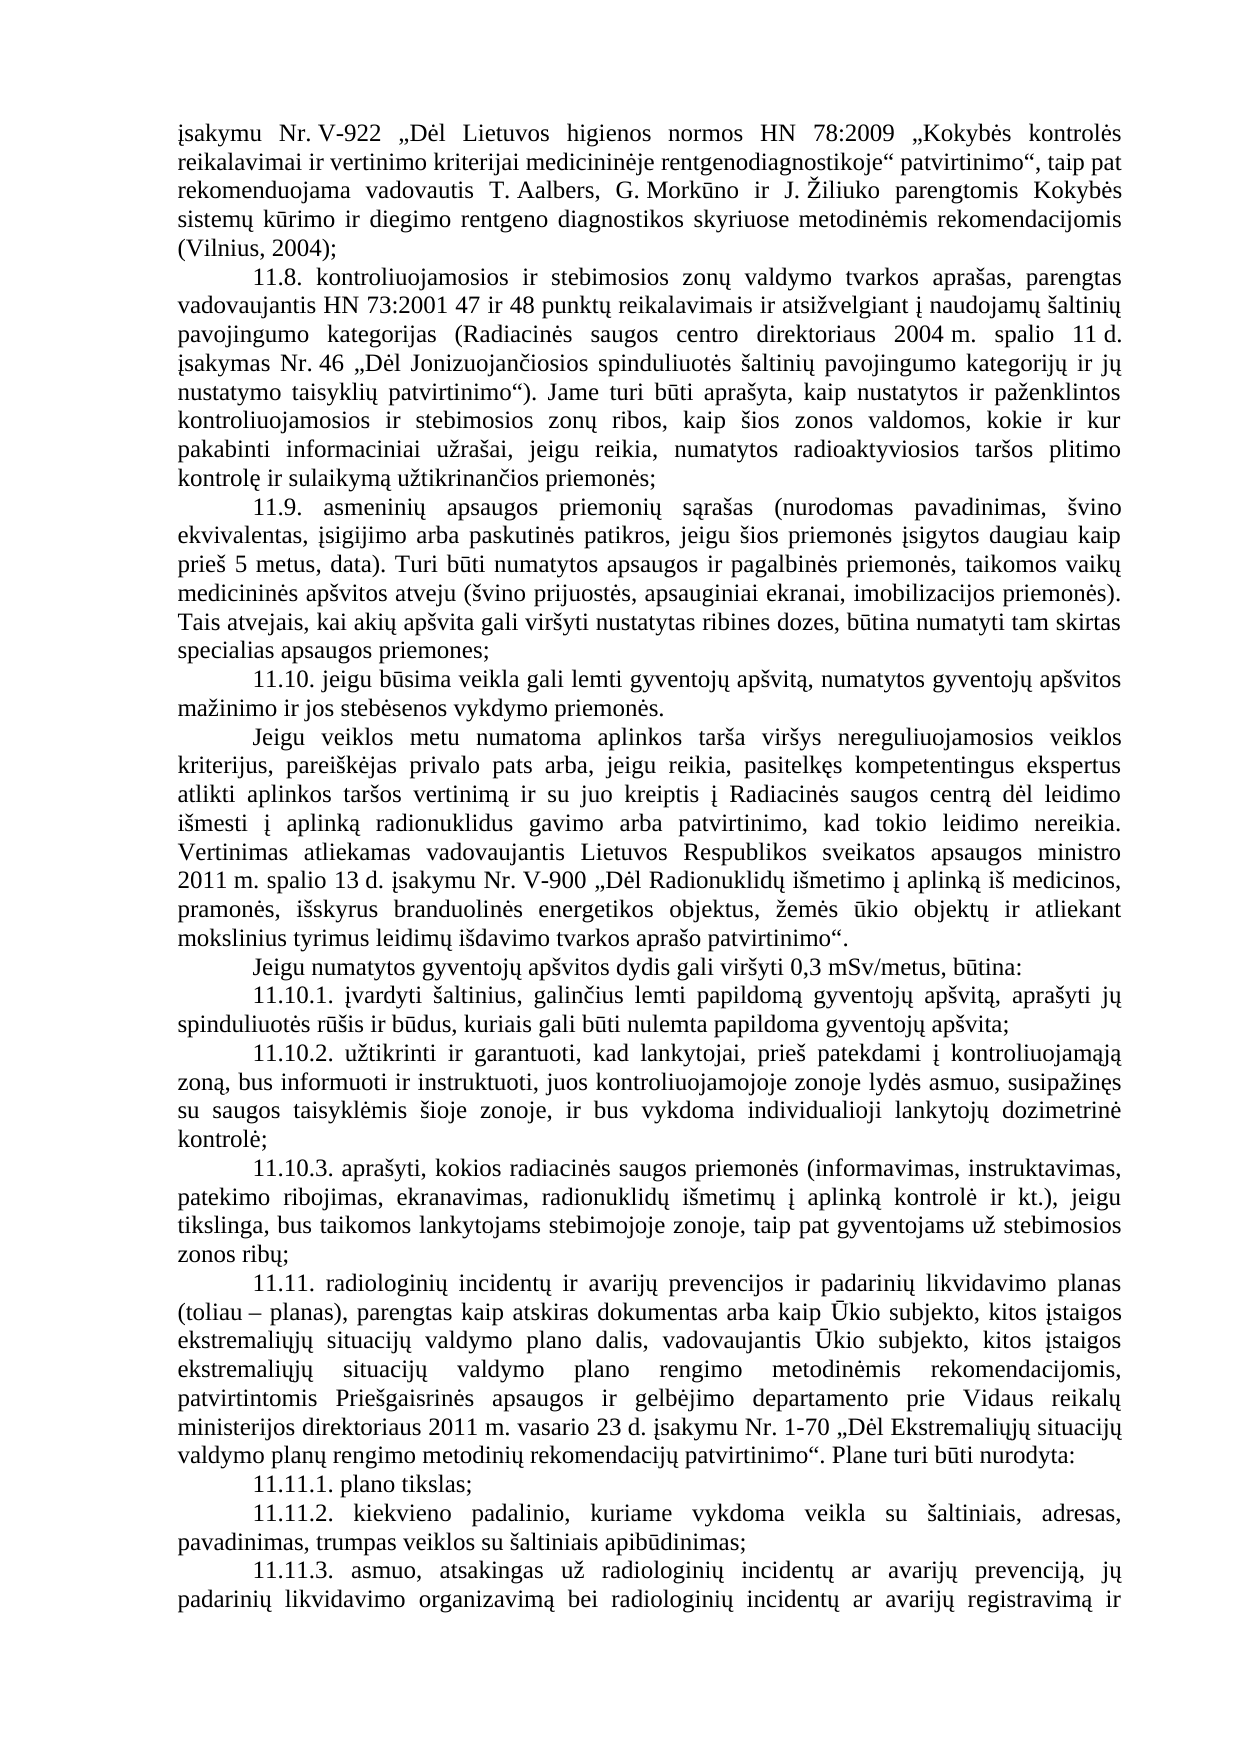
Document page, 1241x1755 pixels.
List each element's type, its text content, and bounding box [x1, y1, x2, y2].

text 11.11.1. plano tikslas; [177, 1469, 1122, 1498]
text 11.11.2. kiekvieno padalinio, kuriame vykdoma veikla su šaltiniais, adresas, pavadinimas, trumpas veiklos su šaltiniais apibūdinimas; [177, 1498, 1122, 1556]
text Jeigu veiklos metu numatoma aplinkos tarša viršys nereguliuojamosios veiklos kriterijus, pareiškėjas privalo pats arba, jeigu reikia, pasitelkęs kompetentingus ekspertus atlikti aplinkos taršos vertinimą ir su juo kreiptis į Radiacinės saugos centrą dėl leidimo išmesti į aplinką radionuklidus gavimo arba patvirtinimo, kad tokio leidimo nereikia. Vertinimas atliekamas vadovaujantis Lietuvos Respublikos sveikatos apsaugos ministro 2011 m. spalio 13 d. įsakymu Nr. V-900 „Dėl Radionuklidų išmetimo į aplinką iš medicinos, pramonės, išskyrus branduolinės energetikos objektus, žemės ūkio objektų ir atliekant mokslinius tyrimus leidimų išdavimo tvarkos aprašo patvirtinimo“. [177, 722, 1122, 952]
text 11.10.3. aprašyti, kokios radiacinės saugos priemonės (informavimas, instruktavimas, patekimo ribojimas, ekranavimas, radionuklidų išmetimų į aplinką kontrolė ir kt.), jeigu tikslinga, bus taikomos lankytojams stebimojoje zonoje, taip pat gyventojams už stebimosios zonos ribų; [177, 1153, 1122, 1268]
text 11.10. jeigu būsima veikla gali lemti gyventojų apšvitą, numatytos gyventojų apšvitos mažinimo ir jos stebėsenos vykdymo priemonės. [177, 664, 1122, 722]
text 11.11.3. asmuo, atsakingas už radiologinių incidentų ar avarijų prevenciją, jų padarinių likvidavimo organizavimą bei radiologinių incidentų ar avarijų registravimą ir [177, 1556, 1122, 1613]
text 11.10.2. užtikrinti ir garantuoti, kad lankytojai, prieš patekdami į kontroliuojamąją zoną, bus informuoti ir instruktuoti, juos kontroliuojamojoje zonoje lydės asmuo, susipažinęs su saugos taisyklėmis šioje zonoje, ir bus vykdoma individualioji lankytojų dozimetrinė kontrolė; [177, 1038, 1122, 1153]
text Jeigu numatytos gyventojų apšvitos dydis gali viršyti 0,3 mSv/metus, būtina: [177, 952, 1122, 981]
text 11.10.1. įvardyti šaltinius, galinčius lemti papildomą gyventojų apšvitą, aprašyti jų spinduliuotės rūšis ir būdus, kuriais gali būti nulemta papildoma gyventojų apšvita; [177, 981, 1122, 1038]
text 11.9. asmeninių apsaugos priemonių sąrašas (nurodomas pavadinimas, švino ekvivalentas, įsigijimo arba paskutinės patikros, jeigu šios priemonės įsigytos daugiau kaip prieš 5 metus, data). Turi būti numatytos apsaugos ir pagalbinės priemonės, taikomos vaikų medicininės apšvitos atveju (švino prijuostės, apsauginiai ekranai, imobilizacijos priemonės). Tais atvejais, kai akių apšvita gali viršyti nustatytas ribines dozes, būtina numatyti tam skirtas specialias apsaugos priemones; [177, 492, 1122, 664]
text įsakymu Nr. V-922 „Dėl Lietuvos higienos normos HN 78:2009 „Kokybės kontrolės reikalavimai ir vertinimo kriterijai medicininėje rentgenodiagnostikoje“ patvirtinimo“, taip pat rekomenduojama vadovautis T. Aalbers, G. Morkūno ir J. Žiliuko parengtomis Kokybės sistemų kūrimo ir diegimo rentgeno diagnostikos skyriuose metodinėmis rekomendacijomis (Vilnius, 2004); [177, 118, 1122, 262]
text 11.8. kontroliuojamosios ir stebimosios zonų valdymo tvarkos aprašas, parengtas vadovaujantis HN 73:2001 47 ir 48 punktų reikalavimais ir atsižvelgiant į naudojamų šaltinių pavojingumo kategorijas (Radiacinės saugos centro direktoriaus 2004 m. spalio 11 d. įsakymas Nr. 46 „Dėl Jonizuojančiosios spinduliuotės šaltinių pavojingumo kategorijų ir jų nustatymo taisyklių patvirtinimo“). Jame turi būti aprašyta, kaip nustatytos ir paženklintos kontroliuojamosios ir stebimosios zonų ribos, kaip šios zonos valdomos, kokie ir kur pakabinti informaciniai užrašai, jeigu reikia, numatytos radioaktyviosios taršos plitimo kontrolę ir sulaikymą užtikrinančios priemonės; [177, 262, 1122, 492]
text 11.11. radiologinių incidentų ir avarijų prevencijos ir padarinių likvidavimo planas (toliau – planas), parengtas kaip atskiras dokumentas arba kaip ūkio subjekto, kitos įstaigos ekstremaliųjų situacijų valdymo plano dalis, vadovaujantis Ūkio subjekto, kitos įstaigos ekstremaliųjų situacijų valdymo plano rengimo metodinėmis rekomendacijomis, patvirtintomis Priešgaisrinės apsaugos ir gelbėjimo departamento prie Vidaus reikalų ministerijos direktoriaus 2011 m. vasario 23 d. įsakymu Nr. 1-70 „Dėl Ekstremaliųjų situacijų valdymo planų rengimo metodinių rekomendacijų patvirtinimo“. Plane turi būti nurodyta: [177, 1268, 1122, 1469]
